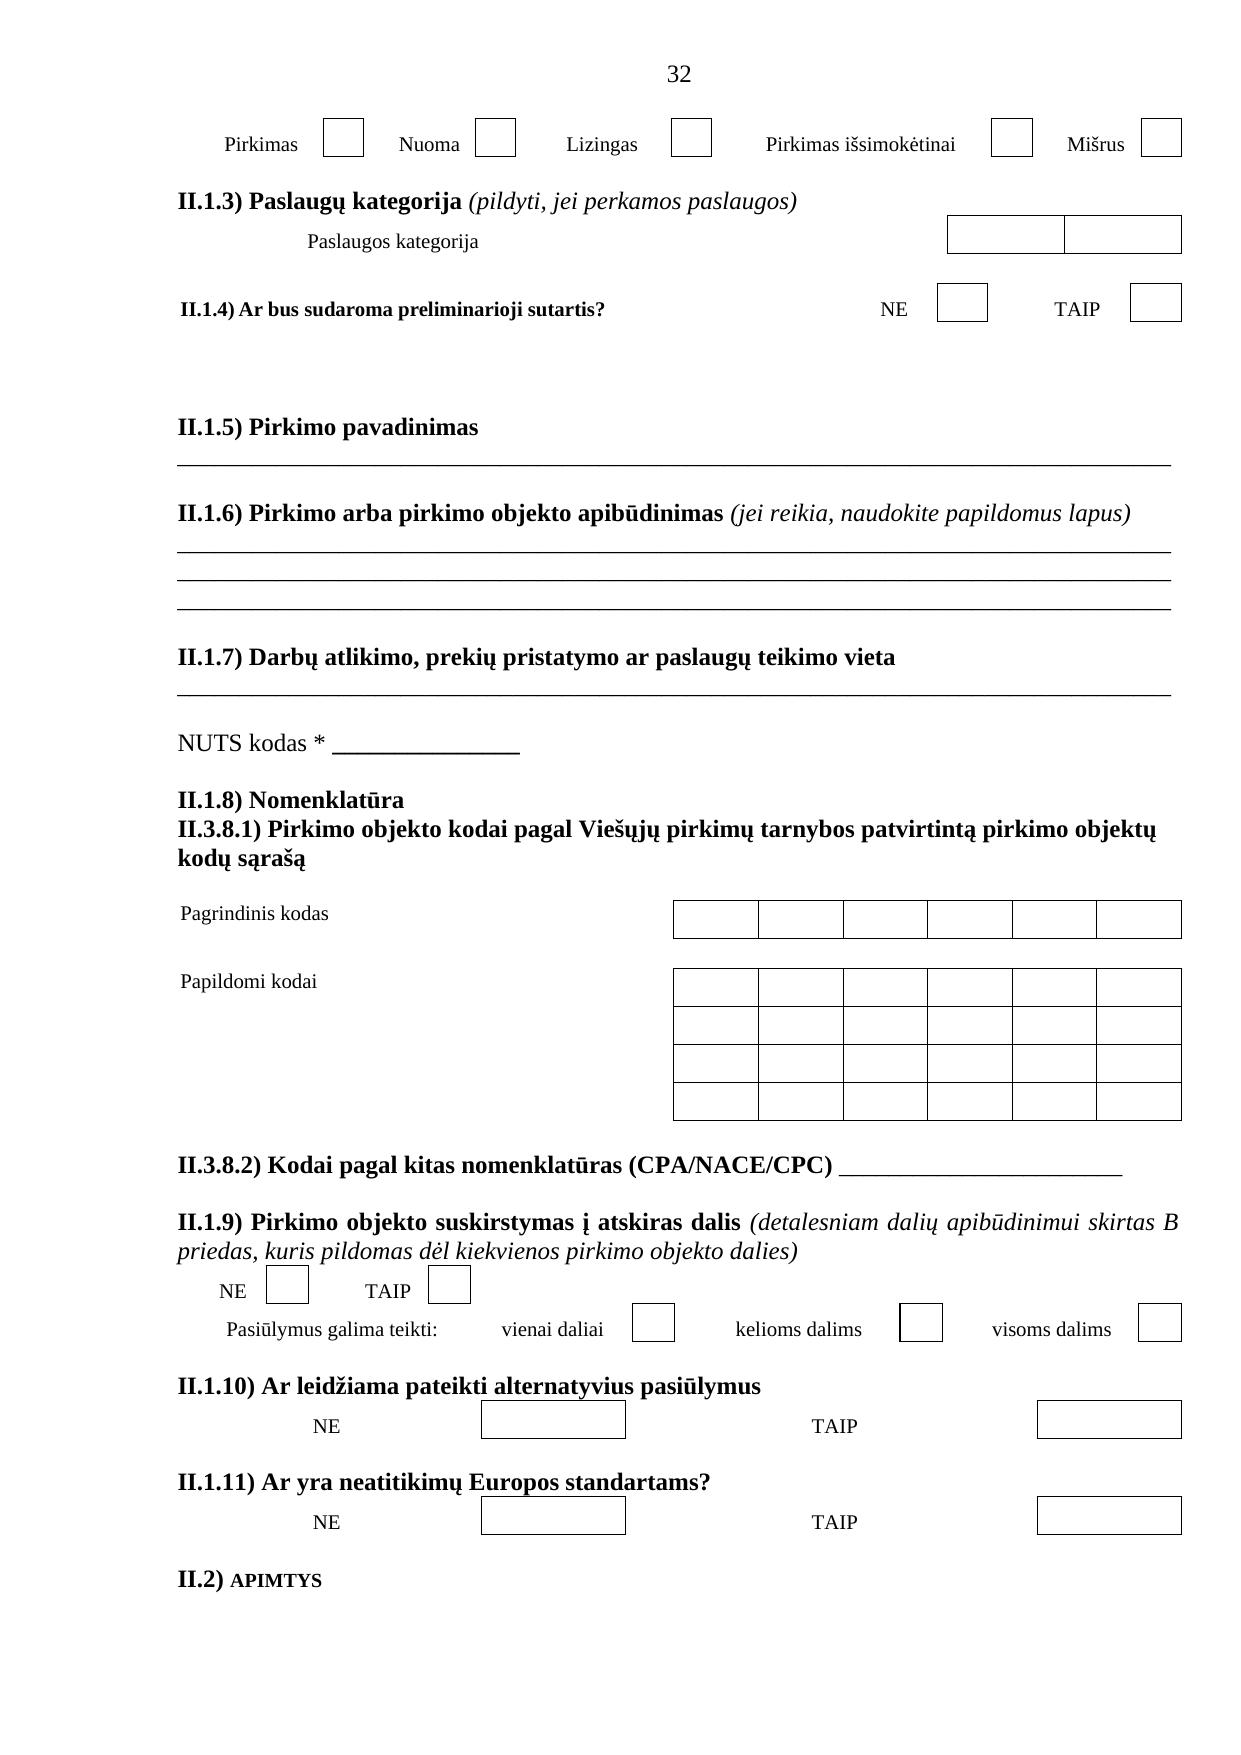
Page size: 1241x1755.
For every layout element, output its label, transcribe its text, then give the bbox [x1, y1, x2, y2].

table_cell [1097, 1083, 1181, 1120]
table_header [948, 216, 1064, 253]
table_cell [177, 1006, 673, 1044]
table_header [1097, 969, 1181, 1006]
table_header [177, 1400, 310, 1438]
table_header Pagrindinis kodas [177, 900, 673, 938]
text II.1.7) Darbų atlikimo, prekių pristatymo ar paslaugų teikimo vieta [177, 642, 1181, 670]
table_cell [177, 1082, 673, 1120]
table_header [672, 119, 711, 156]
table_cell [633, 1304, 674, 1341]
table_cell [759, 1045, 843, 1082]
table_cell [791, 321, 877, 353]
table_cell [988, 321, 1051, 353]
table_header [1038, 1401, 1181, 1438]
table_header [674, 1265, 732, 1303]
table_cell visoms dalims [989, 1303, 1138, 1341]
table_header [900, 1265, 942, 1303]
text II.2) apimtys [177, 1564, 1181, 1593]
table_cell [1139, 1304, 1181, 1341]
table_cell [674, 1007, 758, 1044]
table_cell [675, 1303, 732, 1341]
text II.1.9) Pirkimo objekto suskirstymas į atskiras dalis (detalesniam dalių apibūdinimui skirtas B priedas, kuris pildomas dėl kiekvienos pirkimo objekto dalies) [177, 1207, 1181, 1265]
table_header [938, 284, 987, 321]
table_cell [1131, 322, 1181, 353]
table_header [482, 1401, 625, 1438]
table_header [267, 1266, 308, 1303]
table_header [1097, 901, 1181, 938]
table_cell [1051, 321, 1131, 353]
table_cell [177, 1044, 673, 1082]
table_header [1131, 284, 1181, 321]
table_cell [1131, 353, 1181, 383]
table_header [1038, 1497, 1181, 1534]
table_header [632, 1265, 674, 1303]
table_header [309, 1265, 362, 1303]
table_header [674, 901, 758, 938]
table_cell [937, 322, 987, 353]
table_header [712, 118, 763, 156]
table_cell [1051, 353, 1131, 383]
table_header TAIP [809, 1496, 1037, 1534]
table_header [482, 1497, 625, 1534]
text II.1.10) Ar leidžiama pateikti alternatyvius pasiūlymus [177, 1371, 1181, 1399]
table_header [1065, 216, 1181, 253]
table_header NE [216, 1265, 266, 1303]
table_cell [928, 1007, 1012, 1044]
table_header [1033, 118, 1064, 156]
table_header [674, 969, 758, 1006]
table_cell [928, 1045, 1012, 1082]
table_header [364, 118, 396, 156]
table_header [759, 969, 843, 1006]
table_cell [1097, 1045, 1181, 1082]
table_cell [1013, 1007, 1096, 1044]
table_cell [177, 1303, 223, 1341]
table_cell [844, 1045, 927, 1082]
table_header [177, 1496, 310, 1534]
table_header Paslaugos kategorija [304, 215, 947, 253]
table_header [928, 901, 1012, 938]
table_header [626, 1400, 808, 1438]
table_header [989, 1265, 1139, 1303]
table_header NE [877, 283, 937, 321]
table_cell [674, 1045, 758, 1082]
table_header [1139, 1265, 1181, 1303]
table_header Nuoma [396, 118, 475, 156]
table_header TAIP [362, 1265, 428, 1303]
table_cell [1013, 1083, 1096, 1120]
table_header Papildomi kodai [177, 968, 673, 1006]
table_cell [1013, 1045, 1096, 1082]
table_cell [943, 1303, 989, 1341]
table_header [844, 969, 927, 1006]
table_header [324, 119, 363, 156]
table_header [942, 1265, 989, 1303]
text II.1.3) Paslaugų kategorija (pildyti, jei perkamos paslaugos) [177, 186, 1181, 215]
table_header [476, 119, 515, 156]
table_header [471, 1265, 632, 1303]
table_header [429, 1266, 470, 1303]
text NUTS kodas * _______________ [177, 728, 1181, 757]
table_header Lizingas [563, 118, 671, 156]
table_cell [759, 1083, 843, 1120]
text II.1.11) Ar yra neatitikimų Europos standartams? [177, 1467, 1181, 1496]
table_header [1142, 119, 1181, 156]
table_header NE [310, 1496, 481, 1534]
table_header [988, 283, 1051, 321]
table_header [177, 118, 221, 156]
table_cell [844, 1083, 927, 1120]
table_header Mišrus [1064, 118, 1141, 156]
table_header [177, 215, 304, 253]
table_cell [988, 353, 1051, 383]
table_cell [759, 1007, 843, 1044]
text II.3.8.1) Pirkimo objekto kodai pagal Viešųjų pirkimų tarnybos patvirtintą pirkimo objektų kodų sąrašą [177, 814, 1181, 872]
table_header NE [310, 1400, 481, 1438]
table_header II.1.4) Ar bus sudaroma preliminarioji sutartis? [177, 283, 791, 321]
table_header [177, 1265, 216, 1303]
table_cell [674, 1083, 758, 1120]
table_header [1013, 901, 1096, 938]
table_header Pirkimas išsimokėtinai [763, 118, 991, 156]
table_cell [928, 1083, 1012, 1120]
table_cell [877, 321, 937, 353]
text II.1.6) Pirkimo arba pirkimo objekto apibūdinimas (jei reikia, naudokite papildomus lapus) [177, 498, 1181, 527]
table_header [733, 1265, 900, 1303]
table_header [759, 901, 843, 938]
table_header [844, 901, 927, 938]
table_cell [844, 1007, 927, 1044]
table_cell [937, 353, 987, 383]
table_header [992, 119, 1032, 156]
table_cell [177, 321, 791, 353]
table_cell kelioms dalims [733, 1303, 899, 1341]
table_header TAIP [809, 1400, 1037, 1438]
text II.1.8) Nomenklatūra [177, 785, 1181, 814]
table_header Pirkimas [221, 118, 323, 156]
table_header [516, 118, 563, 156]
text II.3.8.2) Kodai pagal kitas nomenklatūras (CPA/NACE/CPC) [177, 1150, 1181, 1179]
text II.1.5) Pirkimo pavadinimas [177, 412, 1181, 440]
table_cell [791, 353, 877, 383]
table_header [791, 283, 877, 321]
table_header [928, 969, 1012, 1006]
table_cell [177, 353, 791, 383]
table_cell Pasiūlymus galima teikti: vienai daliai [223, 1303, 632, 1341]
table_header [1013, 969, 1096, 1006]
table_cell [1097, 1007, 1181, 1044]
table_cell [877, 353, 937, 383]
table_header TAIP [1051, 283, 1130, 321]
table_header [626, 1496, 808, 1534]
table_cell [901, 1304, 942, 1341]
